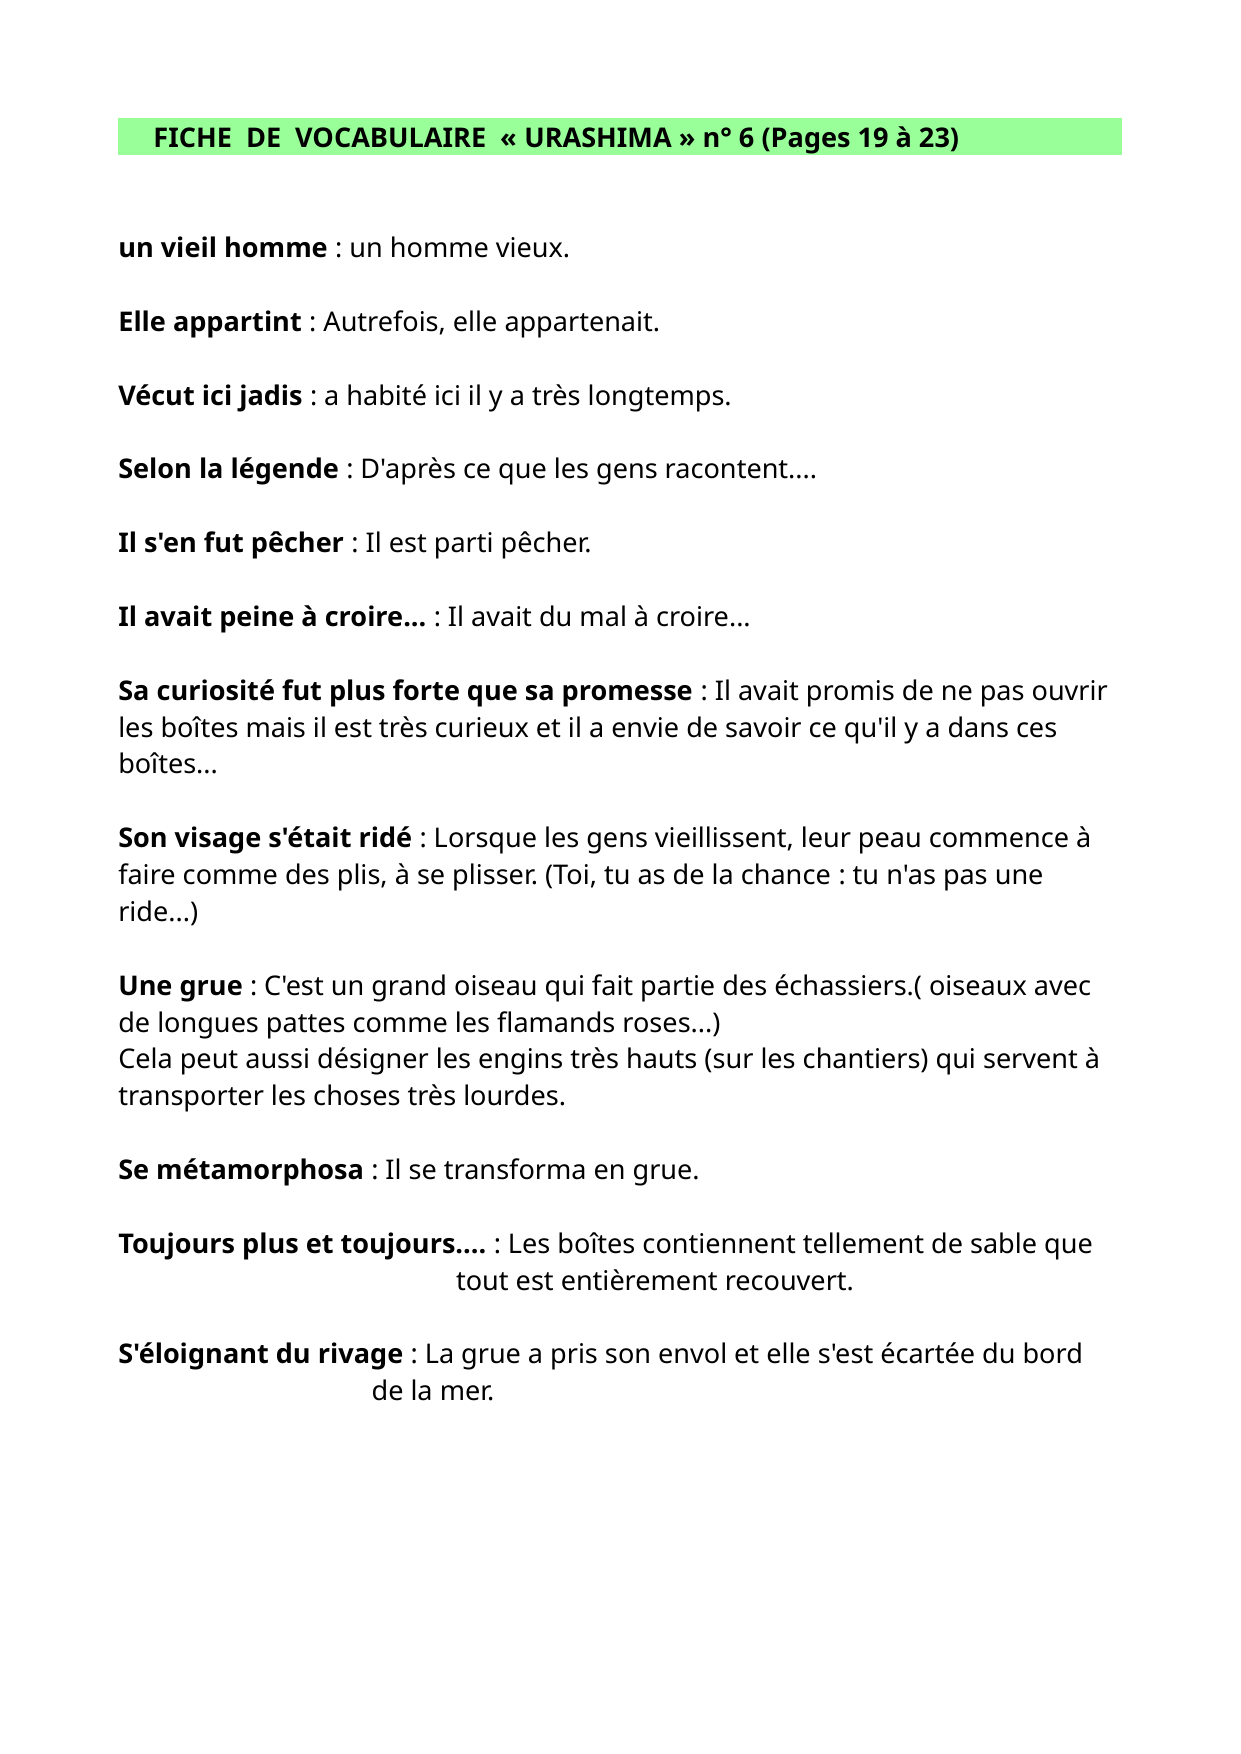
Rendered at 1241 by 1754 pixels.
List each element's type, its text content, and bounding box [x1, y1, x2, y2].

text les boîtes mais il est très curieux et il a envie de savoir ce qu'il y a dans ces boîtes... [118, 708, 1122, 782]
text Il s'en fut pêcher : Il est parti pêcher. [118, 524, 1122, 561]
text de la mer. [118, 1372, 1122, 1409]
text Toujours plus et toujours.... : Les boîtes contiennent tellement de sable que [118, 1224, 1122, 1261]
text Une grue : C'est un grand oiseau qui fait partie des échassiers.( oiseaux avec de longues pattes comme les flamands roses...) [118, 966, 1122, 1040]
text FICHE DE VOCABULAIRE « URASHIMA » n° 6 (Pages 19 à 23) [118, 118, 1122, 155]
text Selon la légende : D'après ce que les gens racontent.... [118, 450, 1122, 487]
text un vieil homme : un homme vieux. [118, 229, 1122, 266]
text Il avait peine à croire... : Il avait du mal à croire... [118, 597, 1122, 634]
text Sa curiosité fut plus forte que sa promesse : Il avait promis de ne pas ouvrir [118, 671, 1122, 708]
text Elle appartint : Autrefois, elle appartenait. [118, 302, 1122, 339]
text Se métamorphosa : Il se transforma en grue. [118, 1151, 1122, 1187]
text tout est entièrement recouvert. [118, 1261, 1122, 1298]
text Vécut ici jadis : a habité ici il y a très longtemps. [118, 376, 1122, 413]
text Son visage s'était ridé : Lorsque les gens vieillissent, leur peau commence à faire comme des plis, à se plisser. (Toi, tu as de la chance : tu n'as pas une ride...) [118, 819, 1122, 929]
text Cela peut aussi désigner les engins très hauts (sur les chantiers) qui servent à transporter les choses très lourdes. [118, 1040, 1122, 1114]
text S'éloignant du rivage : La grue a pris son envol et elle s'est écartée du bord [118, 1335, 1122, 1372]
